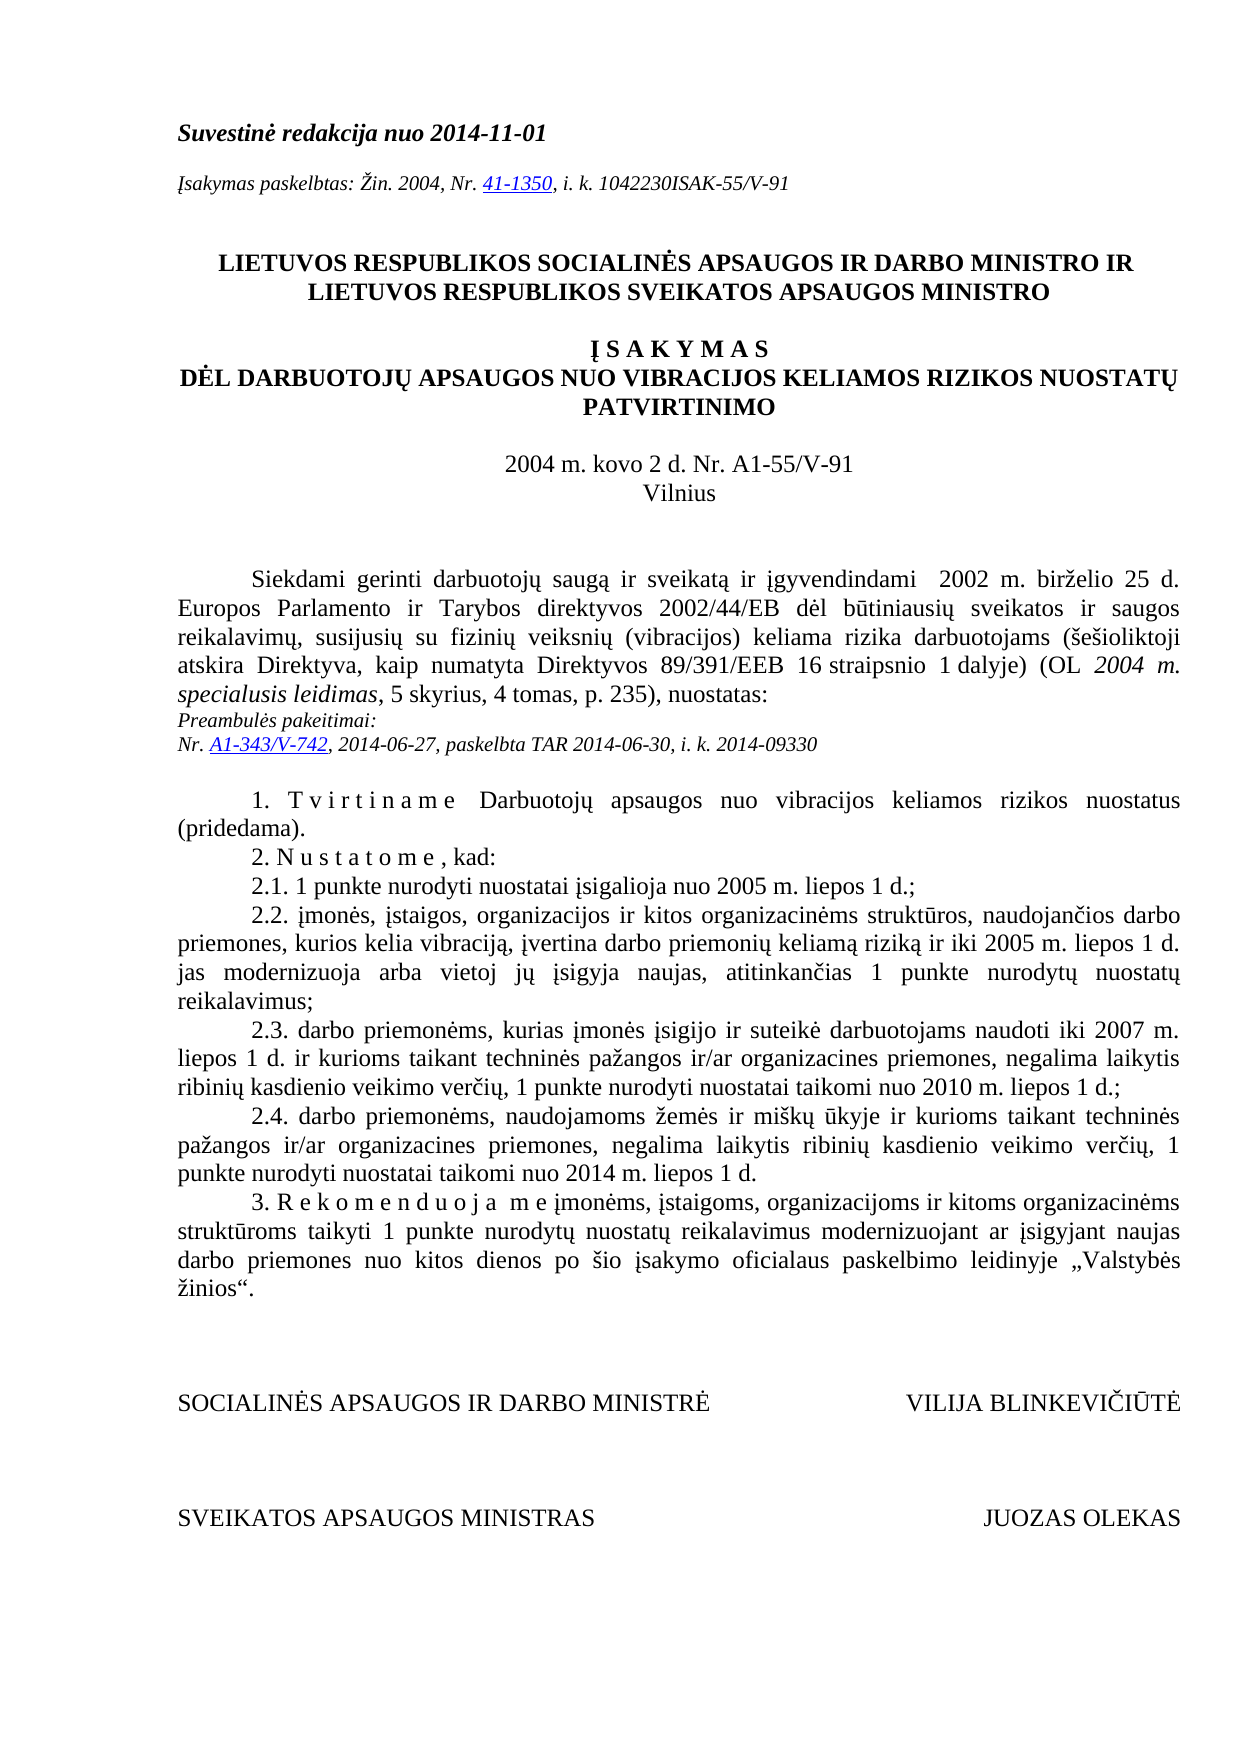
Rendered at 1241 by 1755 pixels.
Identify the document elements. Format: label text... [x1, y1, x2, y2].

text Siekdami gerinti darbuotojų saugą ir sveikatą ir įgyvendindami 2002 m. birželio 25 d. Europos Parlamento ir Tarybos direktyvos 2002/44/EB dėl būtiniausių sveikatos ir saugos reikalavimų, susijusių su fizinių veiksnių (vibracijos) keliama rizika darbuotojams (šešioliktoji atskira Direktyva, kaip numatyta Direktyvos 89/391/EEB 16 straipsnio 1 dalyje) (OL 2004 m. specialusis leidimas, 5 skyrius, 4 tomas, p. 235), nuostatas: [177, 564, 1181, 708]
text 1. Tvirtiname Darbuotojų apsaugos nuo vibracijos keliamos rizikos nuostatus (pridedama). [177, 785, 1181, 842]
text 2.4. darbo priemonėms, naudojamoms žemės ir miškų ūkyje ir kurioms taikant techninės pažangos ir/ar organizacines priemones, negalima laikytis ribinių kasdienio veikimo verčių, 1 punkte nurodyti nuostatai taikomi nuo 2014 m. liepos 1 d. [177, 1101, 1181, 1187]
text 2.2. įmonės, įstaigos, organizacijos ir kitos organizacinėms struktūros, naudojančios darbo priemones, kurios kelia vibraciją, įvertina darbo priemonių keliamą riziką ir iki 2005 m. liepos 1 d. jas modernizuoja arba vietoj jų įsigyja naujas, atitinkančias 1 punkte nurodytų nuostatų reikalavimus; [177, 900, 1181, 1015]
text Suvestinė redakcija nuo 2014-11-01 [177, 118, 1181, 147]
text Preambulės pakeitimai: [177, 708, 1181, 732]
text DĖL DARBUOTOJŲ APSAUGOS NUO VIBRACIJOS KELIAMOS RIZIKOS NUOSTATŲ PATVIRTINIMO [177, 363, 1181, 420]
text Į S A K Y M A S [177, 334, 1181, 363]
text SVEIKATOS APSAUGOS MINISTRAS JUOZAS OLEKAS [177, 1503, 1181, 1532]
text Vilnius [177, 478, 1181, 507]
text LIETUVOS RESPUBLIKOS SOCIALINĖS APSAUGOS IR DARBO MINISTRO IR [177, 248, 1181, 277]
text SOCIALINĖS APSAUGOS IR DARBO MINISTRĖ VILIJA BLINKEVIČIŪTĖ [177, 1388, 1181, 1417]
text 2.1. 1 punkte nurodyti nuostatai įsigalioja nuo 2005 m. liepos 1 d.; [177, 871, 1181, 900]
text Nr. A1-343/V-742, 2014-06-27, paskelbta TAR 2014-06-30, i. k. 2014-09330 [177, 732, 1181, 756]
text 3. Rekomenduoja m e įmonėms, įstaigoms, organizacijoms ir kitoms organizacinėms struktūroms taikyti 1 punkte nurodytų nuostatų reikalavimus modernizuojant ar įsigyjant naujas darbo priemones nuo kitos dienos po šio įsakymo oficialaus paskelbimo leidinyje „Valstybės žinios“. [177, 1187, 1181, 1302]
text LIETUVOS RESPUBLIKOS SVEIKATOS APSAUGOS MINISTRO [177, 277, 1181, 305]
text Įsakymas paskelbtas: Žin. 2004, Nr. 41-1350, i. k. 1042230ISAK-55/V-91 [177, 171, 1181, 195]
text 2004 m. kovo 2 d. Nr. A1-55/V-91 [177, 449, 1181, 478]
text 2. Nustatome, kad: [177, 842, 1181, 871]
text 2.3. darbo priemonėms, kurias įmonės įsigijo ir suteikė darbuotojams naudoti iki 2007 m. liepos 1 d. ir kurioms taikant techninės pažangos ir/ar organizacines priemones, negalima laikytis ribinių kasdienio veikimo verčių, 1 punkte nurodyti nuostatai taikomi nuo 2010 m. liepos 1 d.; [177, 1015, 1181, 1101]
